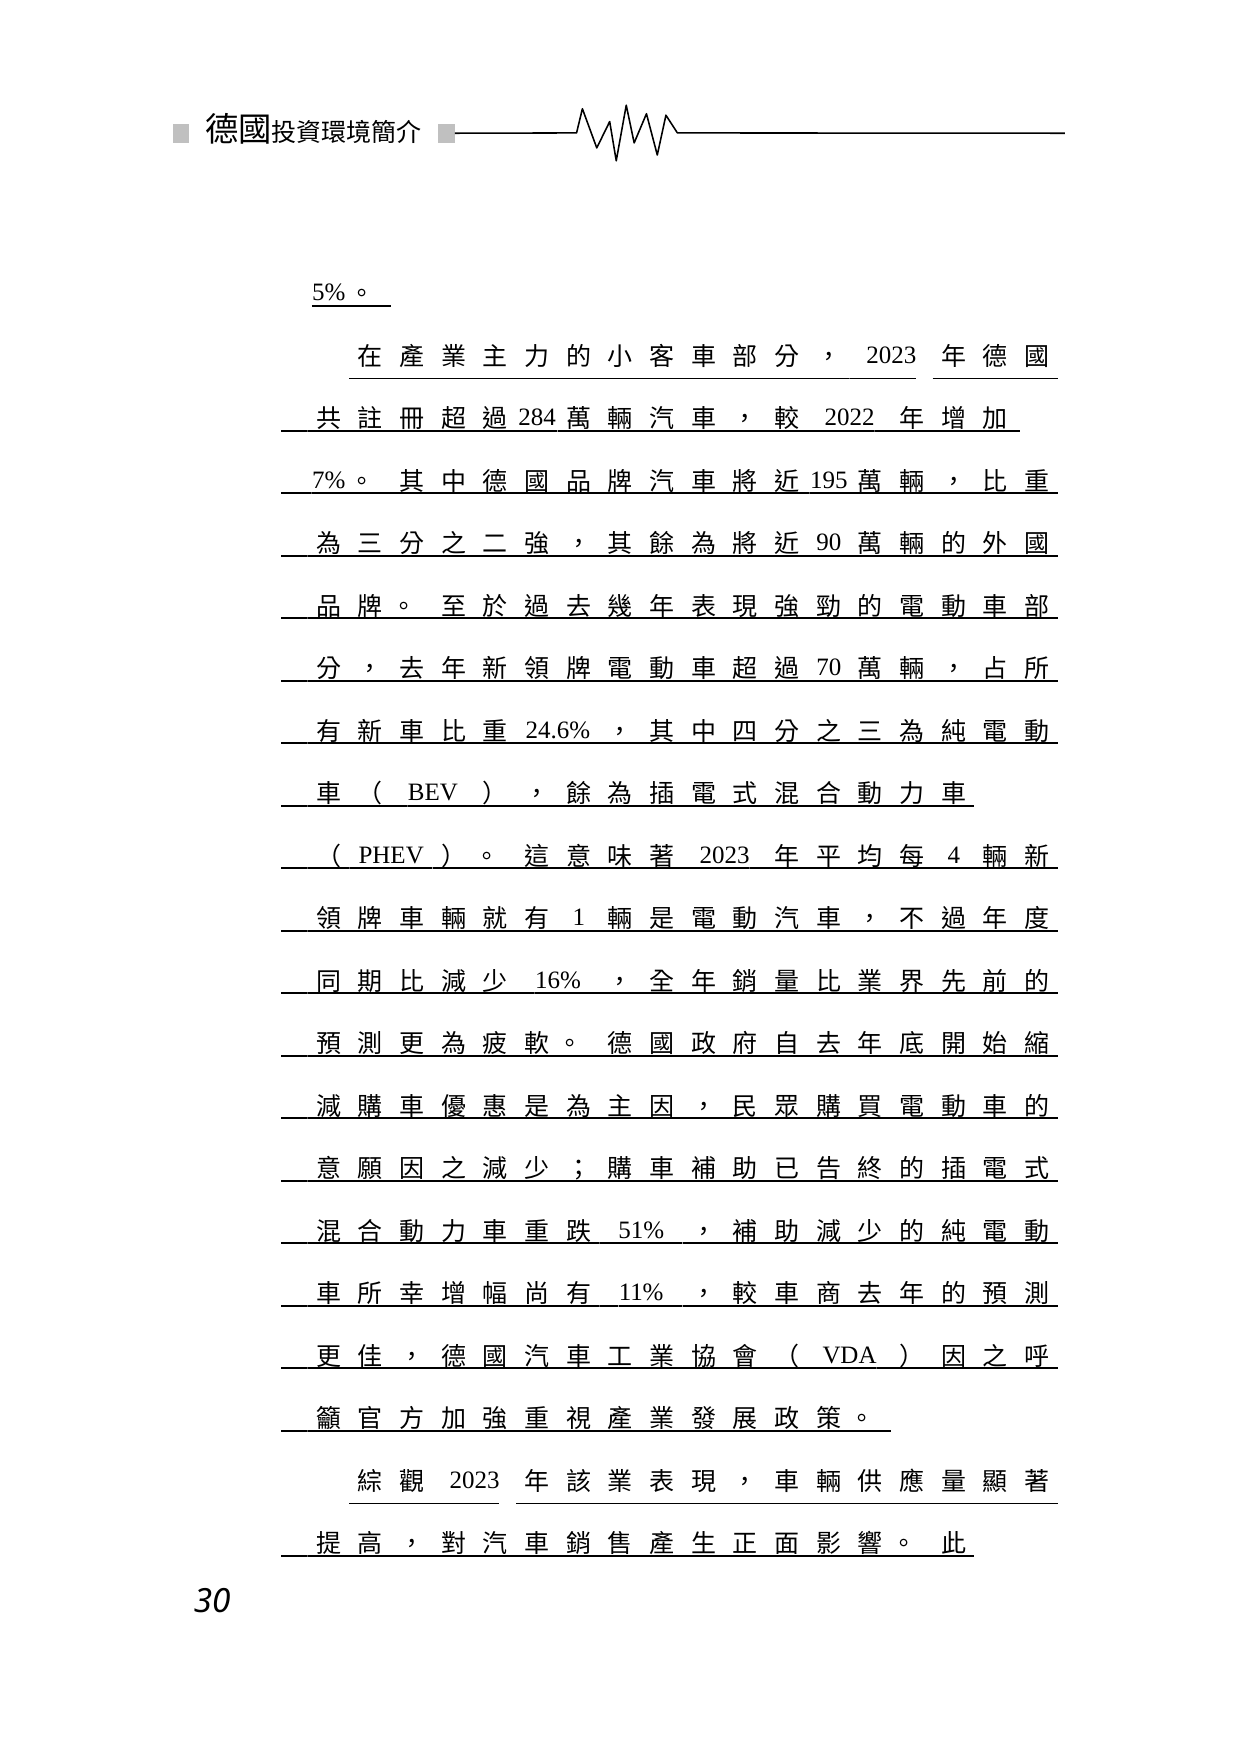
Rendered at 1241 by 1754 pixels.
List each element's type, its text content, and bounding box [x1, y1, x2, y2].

text 意願因之減少；購車補助已告終的插電式 [281, 1119, 1058, 1180]
text 領牌車輛就有1輛是電動汽車，不過年度 [281, 869, 1058, 930]
text 籲官方加強重視產業發展政策。 [281, 1369, 1058, 1438]
text 減購車優惠是為主因，民眾購買電動車的 [281, 1057, 1058, 1117]
text 同期比減少16%，全年銷量比業界先前的 [281, 932, 1058, 992]
text 分，去年新領牌電動車超過70萬輛，占所 [281, 619, 1058, 680]
text 綜觀2023年該業表現，車輛供應量顯著提高，對汽車銷售產生正面影響。此 [281, 1438, 1058, 1563]
text 更佳，德國汽車工業協會（VDA）因之呼 [281, 1307, 1058, 1367]
text 為三分之二強，其餘為將近90萬輛的外國 [281, 494, 1058, 555]
text 車所幸增幅尚有11%，較車商去年的預測 [281, 1244, 1058, 1305]
text 5%。 [281, 250, 1058, 313]
text 車（BEV），餘為插電式混合動力車（PHEV）。這意味著2023年平均每4輛新 [281, 744, 1058, 867]
text 品牌。至於過去幾年表現強勁的電動車部 [281, 557, 1058, 617]
text 預測更為疲軟。德國政府自去年底開始縮 [281, 994, 1058, 1055]
text 有新車比重24.6%，其中四分之三為純電動 [281, 682, 1058, 742]
text 在產業主力的小客車部分，2023年德國共註冊超過284萬輛汽車，較2022年增加7%。其中德國品牌汽車將近195萬輛，比重 [281, 313, 1058, 492]
text 混合動力車重跌51%，補助減少的純電動 [281, 1182, 1058, 1242]
